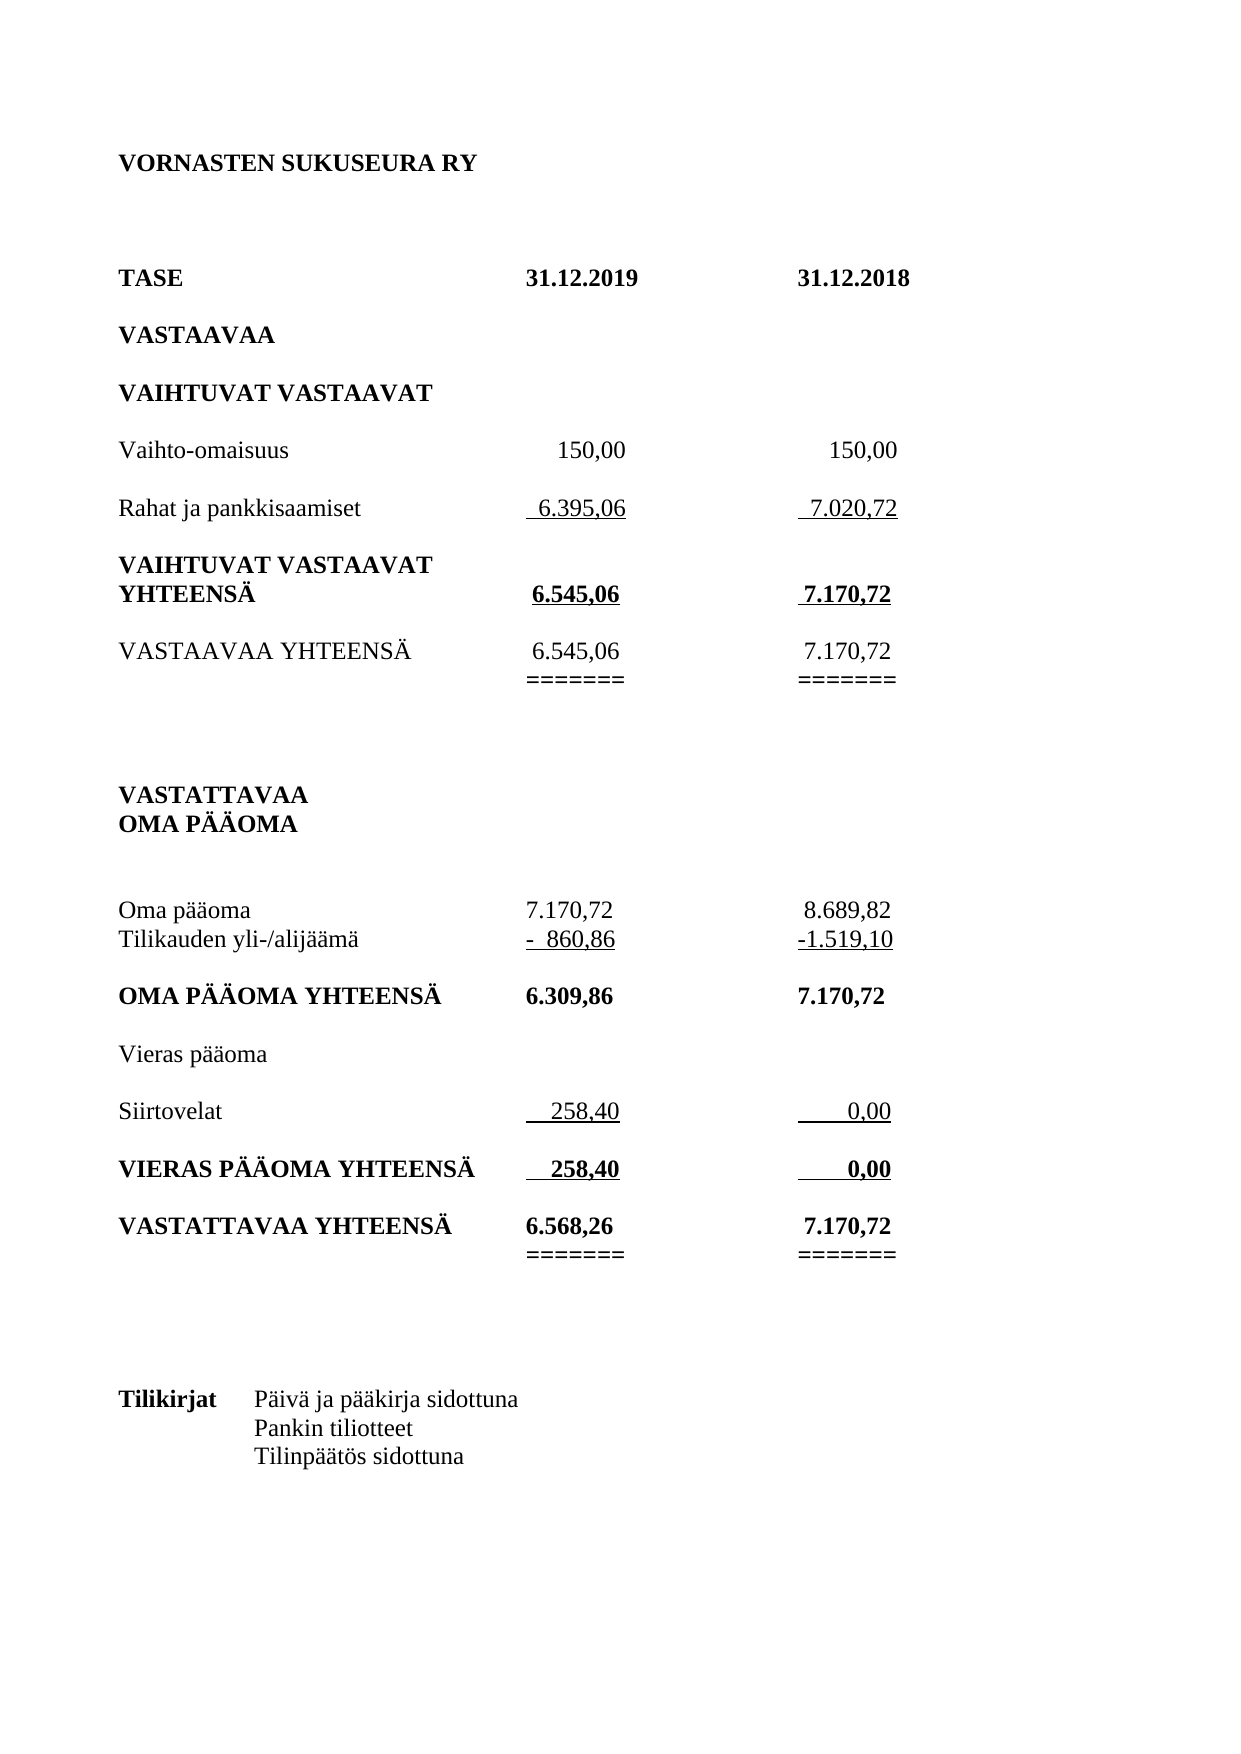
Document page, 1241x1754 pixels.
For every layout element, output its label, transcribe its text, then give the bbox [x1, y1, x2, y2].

text VIERAS PÄÄOMA YHTEENSÄ 258,40 0,00 [118, 1154, 1122, 1183]
text Vieras pääoma [118, 1039, 1122, 1068]
text Pankin tiliotteet [118, 1413, 1122, 1441]
text TASE 31.12.2019 31.12.2018 [118, 263, 1122, 291]
text Tilikauden yli-/alijäämä - 860,86 -1.519,10 [118, 924, 1122, 953]
text VASTATTAVAA [118, 780, 1122, 809]
text ======= ======= [118, 1240, 1122, 1269]
text VASTATTAVAA YHTEENSÄ 6.568,26 7.170,72 [118, 1211, 1122, 1240]
subtitle OMA PÄÄOMA YHTEENSÄ 6.309,86 7.170,72 [118, 981, 1122, 1010]
text VAIHTUVAT VASTAAVAT [118, 378, 1122, 406]
text Tilikirjat Päivä ja pääkirja sidottuna [118, 1384, 1122, 1413]
subtitle VORNASTEN SUKUSEURA RY [118, 148, 1122, 176]
text Vaihto-omaisuus 150,00 150,00 [118, 435, 1122, 464]
text VAIHTUVAT VASTAAVAT [118, 550, 1122, 579]
text ======= ======= [118, 665, 1122, 694]
text OMA PÄÄOMA [118, 809, 1122, 838]
text Siirtovelat 258,40 0,00 [118, 1096, 1122, 1125]
subtitle VASTAAVAA YHTEENSÄ 6.545,06 7.170,72 [118, 636, 1122, 665]
text YHTEENSÄ 6.545,06 7.170,72 [118, 579, 1122, 608]
text Rahat ja pankkisaamiset 6.395,06 7.020,72 [118, 493, 1122, 521]
text VASTAAVAA [118, 320, 1122, 349]
text Oma pääoma 7.170,72 8.689,82 [118, 895, 1122, 924]
text Tilinpäätös sidottuna [118, 1441, 1122, 1470]
